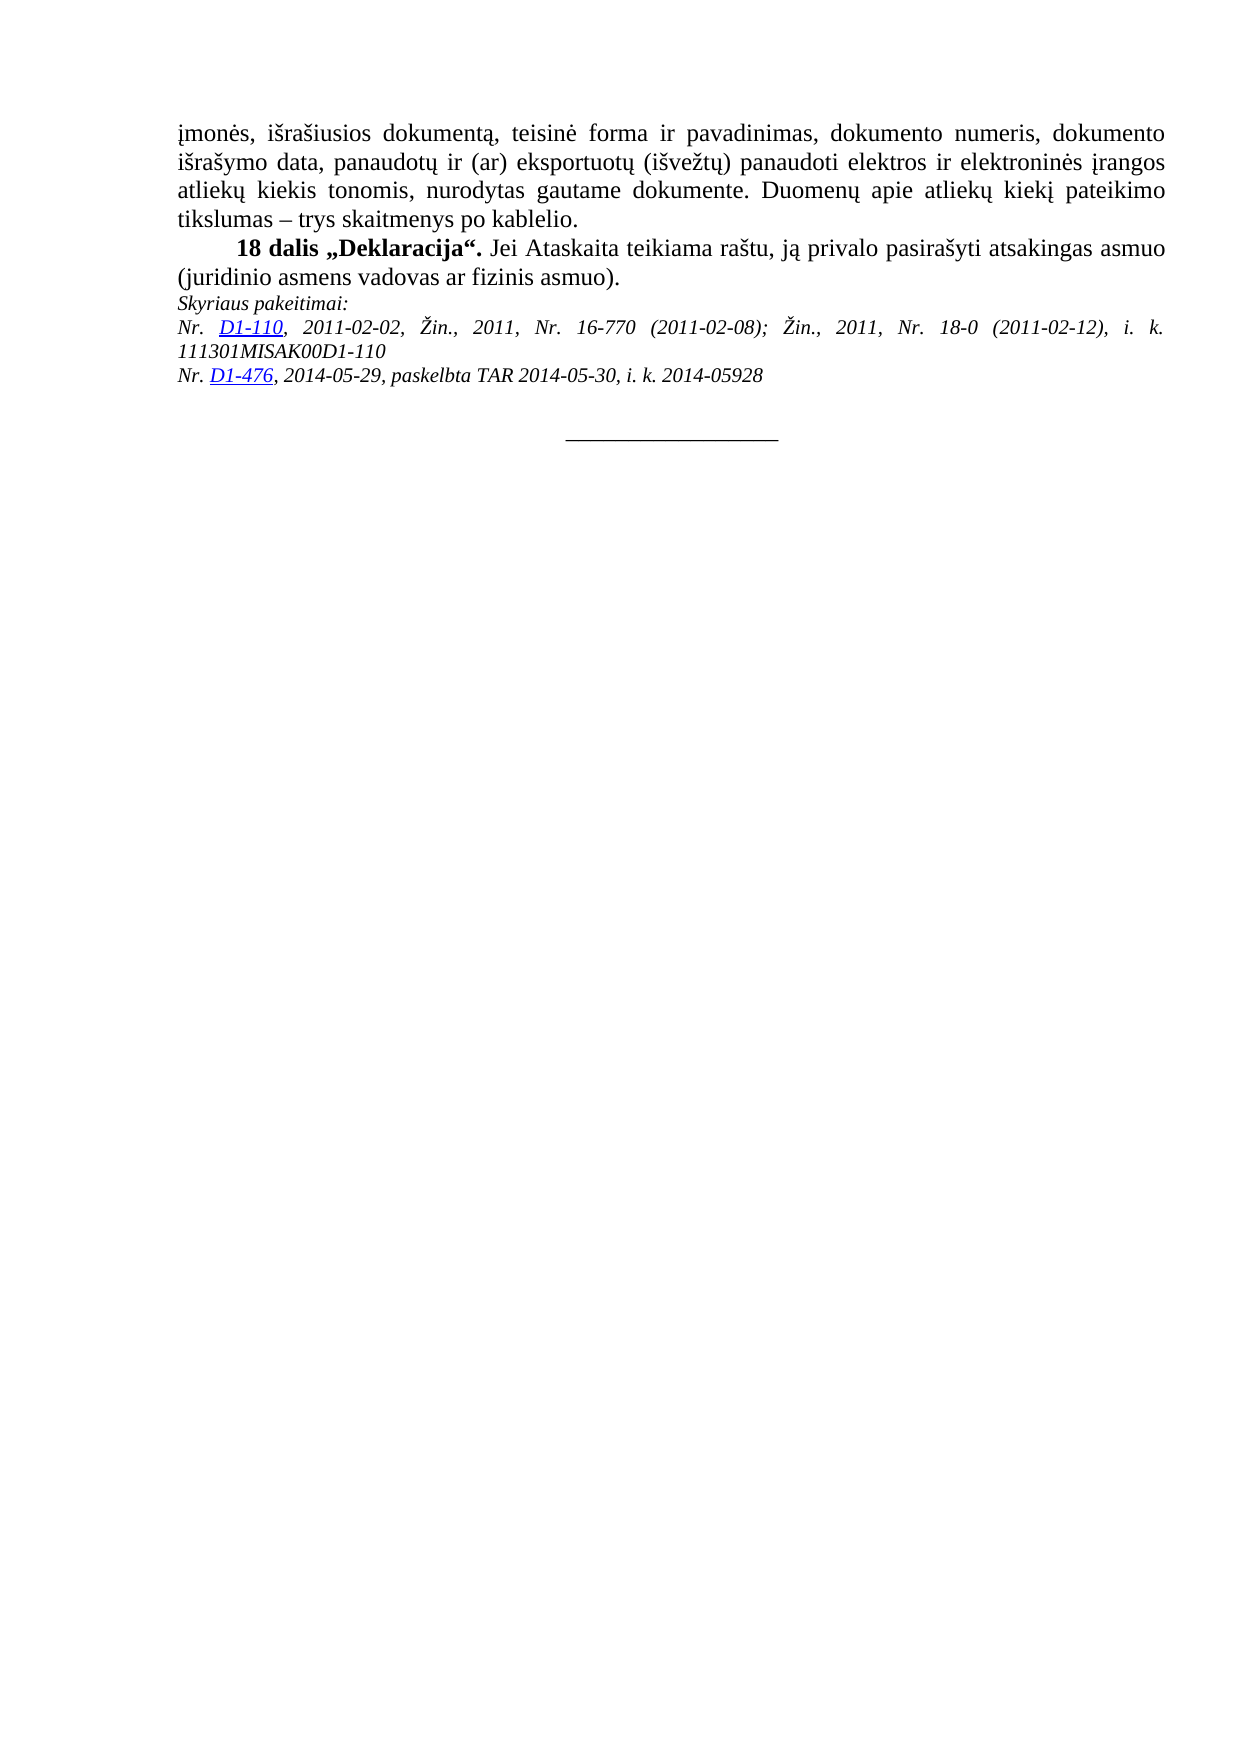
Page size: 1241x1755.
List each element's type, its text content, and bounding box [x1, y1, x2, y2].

text Skyriaus pakeitimai: [177, 291, 1166, 315]
text įmonės, išrašiusios dokumentą, teisinė forma ir pavadinimas, dokumento numeris, dokumento išrašymo data, panaudotų ir (ar) eksportuotų (išvežtų) panaudoti elektros ir elektroninės įrangos atliekų kiekis tonomis, nurodytas gautame dokumente. Duomenų apie atliekų kiekį pateikimo tikslumas – trys skaitmenys po kablelio. [177, 118, 1166, 233]
text Nr. D1-110, 2011-02-02, Žin., 2011, Nr. 16-770 (2011-02-08); Žin., 2011, Nr. 18-0 (2011-02-12), i. k. 111301MISAK00D1-110 [177, 315, 1166, 363]
text _________________ [177, 416, 1166, 444]
text 18 dalis „Deklaracija“. Jei Ataskaita teikiama raštu, ją privalo pasirašyti atsakingas asmuo (juridinio asmens vadovas ar fizinis asmuo). [177, 233, 1166, 291]
text Nr. D1-476, 2014-05-29, paskelbta TAR 2014-05-30, i. k. 2014-05928 [177, 363, 1166, 387]
